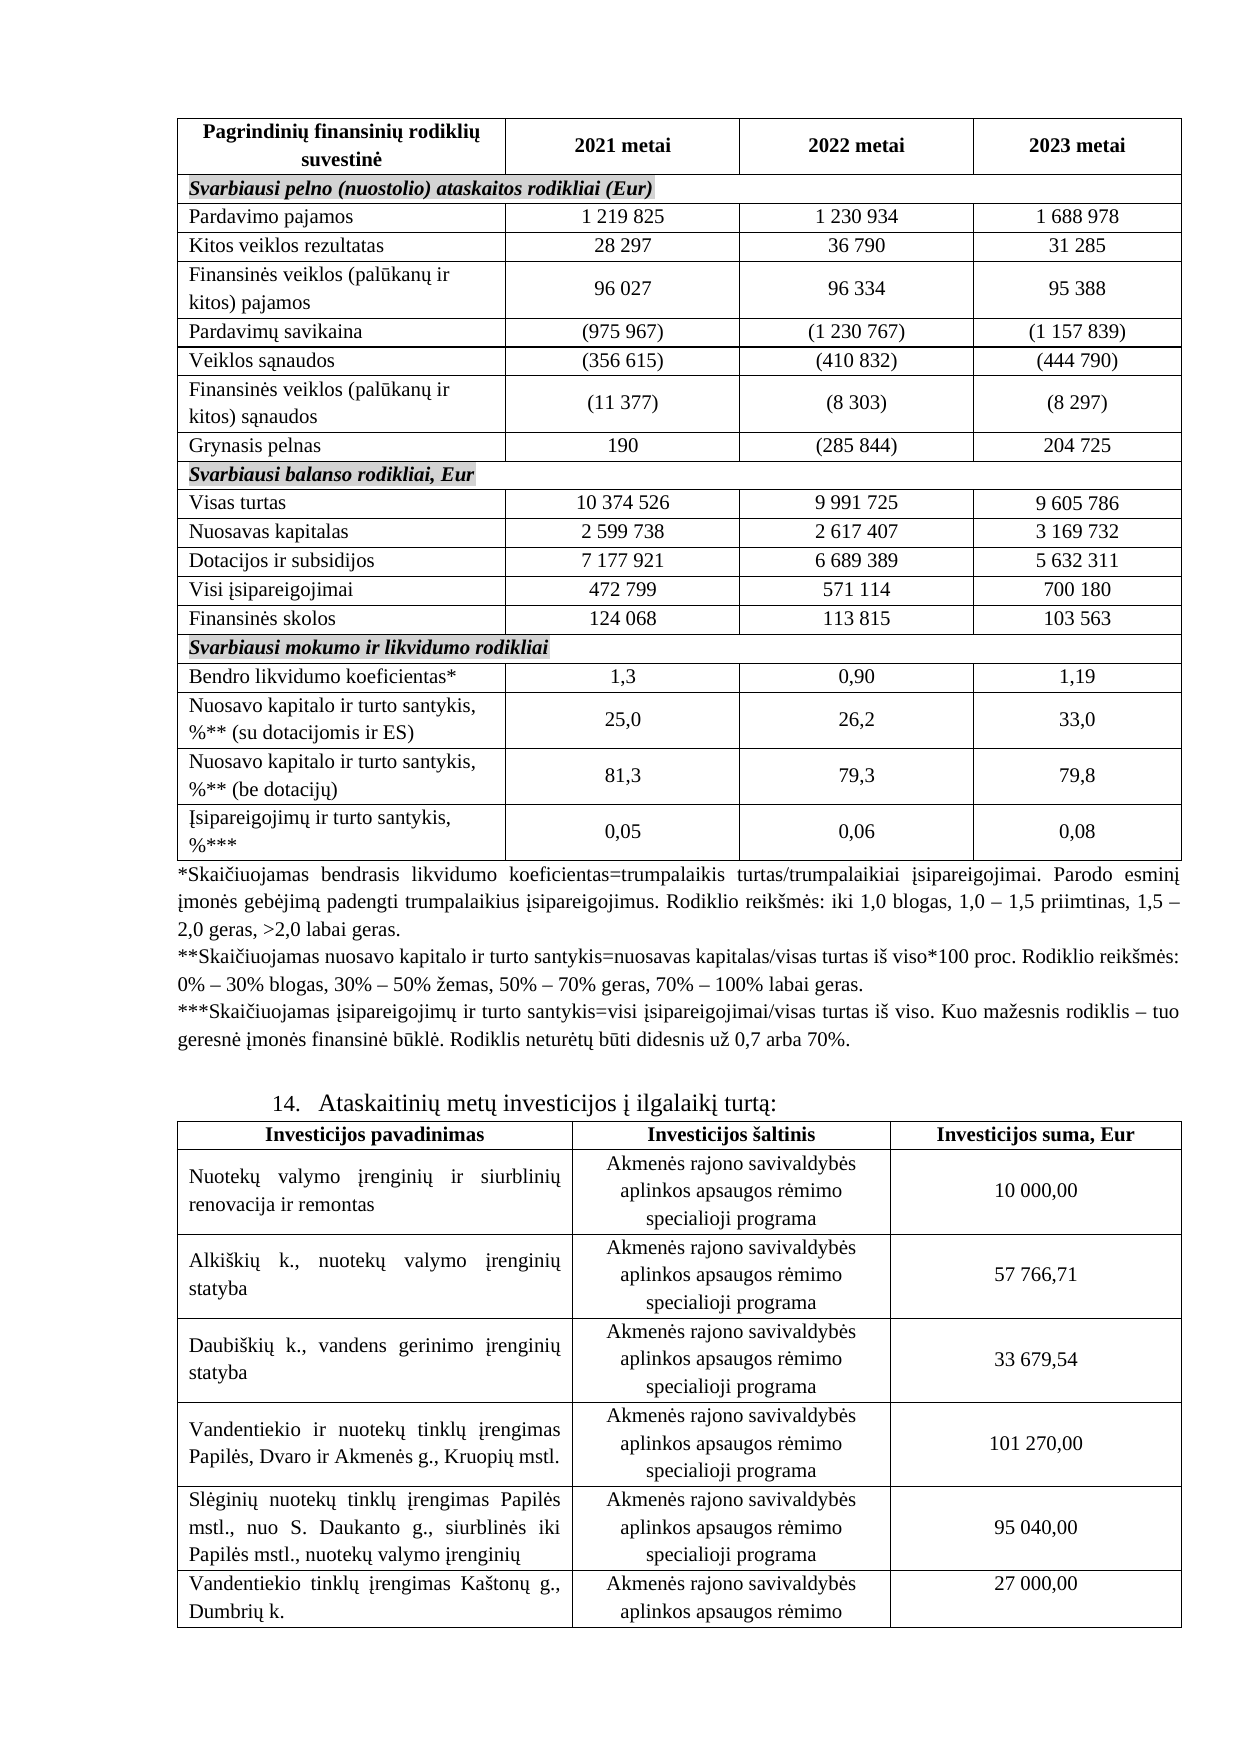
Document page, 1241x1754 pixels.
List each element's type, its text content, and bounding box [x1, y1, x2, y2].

table_cell 3 169 732 [974, 519, 1181, 547]
table_cell 2 599 738 [506, 519, 739, 547]
table_cell Akmenės rajono savivaldybės aplinkos apsaugos rėmimo specialioji programa [573, 1235, 890, 1318]
table_cell 700 180 [974, 577, 1181, 605]
table_cell Vandentiekio ir nuotekų tinklų įrengimas Papilės, Dvaro ir Akmenės g., Kruopių mstl. [178, 1403, 572, 1486]
table_cell 28 297 [506, 233, 739, 261]
table_cell 7 177 921 [506, 548, 739, 576]
table_cell Nuosavas kapitalas [178, 519, 505, 547]
table_header 2023 metai [974, 119, 1181, 174]
table_cell Finansinės skolos [178, 606, 505, 634]
table_cell 57 766,71 [891, 1235, 1181, 1318]
table_cell Dotacijos ir subsidijos [178, 548, 505, 576]
table_cell (285 844) [740, 433, 973, 461]
table_cell Akmenės rajono savivaldybės aplinkos apsaugos rėmimo specialioji programa [573, 1403, 890, 1486]
table_cell 95 040,00 [891, 1487, 1181, 1570]
table_cell (1 230 767) [740, 319, 973, 346]
table_cell 36 790 [740, 233, 973, 261]
table_cell (444 790) [974, 348, 1181, 375]
table_cell 25,0 [506, 693, 739, 748]
table_cell Vandentiekio tinklų įrengimas Kaštonų g., Dumbrių k. [178, 1571, 572, 1627]
table_header Investicijos pavadinimas [178, 1122, 572, 1149]
table_cell Alkiškių k., nuotekų valymo įrenginių statyba [178, 1235, 572, 1318]
table_cell 81,3 [506, 749, 739, 804]
table_cell 0,90 [740, 664, 973, 692]
table_cell 6 689 389 [740, 548, 973, 576]
table_cell 31 285 [974, 233, 1181, 261]
table_cell Finansinės veiklos (palūkanų ir kitos) sąnaudos [178, 376, 505, 432]
table_cell 1 219 825 [506, 204, 739, 232]
text **Skaičiuojamas nuosavo kapitalo ir turto santykis=nuosavas kapitalas/visas turtas iš viso*100 proc. Rodiklio reikšmės: 0% – 30% blogas, 30% – 50% žemas, 50% – 70% geras, 70% – 100% labai geras. [177, 944, 1181, 996]
table_cell Svarbiausi pelno (nuostolio) ataskaitos rodikliai (Eur) [178, 175, 1181, 203]
table_cell Akmenės rajono savivaldybės aplinkos apsaugos rėmimo specialioji programa [573, 1150, 890, 1233]
table_cell 5 632 311 [974, 548, 1181, 576]
table_cell 113 815 [740, 606, 973, 634]
table_header Pagrindinių finansinių rodiklių suvestinė [178, 119, 505, 174]
table_cell (8 297) [974, 376, 1181, 432]
table_cell (8 303) [740, 376, 973, 432]
table_cell 10 000,00 [891, 1150, 1181, 1233]
table_cell Akmenės rajono savivaldybės aplinkos apsaugos rėmimo specialioji programa [573, 1487, 890, 1570]
table_cell 571 114 [740, 577, 973, 605]
table_cell 1 688 978 [974, 204, 1181, 232]
table_header Investicijos šaltinis [573, 1122, 890, 1149]
table_cell (410 832) [740, 348, 973, 375]
table_cell Akmenės rajono savivaldybės aplinkos apsaugos rėmimo [573, 1571, 890, 1627]
table_cell Grynasis pelnas [178, 433, 505, 461]
table_cell 79,3 [740, 749, 973, 804]
table_cell Daubiškių k., vandens gerinimo įrenginių statyba [178, 1319, 572, 1402]
table_cell Pardavimo pajamos [178, 204, 505, 232]
table_cell Slėginių nuotekų tinklų įrengimas Papilės mstl., nuo S. Daukanto g., siurblinės iki Papilės mstl., nuotekų valymo įrenginių [178, 1487, 572, 1570]
table_cell 33,0 [974, 693, 1181, 748]
table_cell Įsipareigojimų ir turto santykis, %*** [178, 805, 505, 860]
table_cell (356 615) [506, 348, 739, 375]
table_header Investicijos suma, Eur [891, 1122, 1181, 1149]
table_cell 79,8 [974, 749, 1181, 804]
table_cell Veiklos sąnaudos [178, 348, 505, 375]
table_cell Nuosavo kapitalo ir turto santykis, %** (be dotacijų) [178, 749, 505, 804]
table_cell 1,19 [974, 664, 1181, 692]
table_cell 27 000,00 [891, 1571, 1181, 1627]
table_cell 0,05 [506, 805, 739, 860]
table_cell 9 605 786 [974, 490, 1181, 518]
table_cell 204 725 [974, 433, 1181, 461]
table_cell Pardavimų savikaina [178, 319, 505, 346]
table_cell 103 563 [974, 606, 1181, 634]
text *Skaičiuojamas bendrasis likvidumo koeficientas=trumpalaikis turtas/trumpalaikiai įsipareigojimai. Parodo esminį įmonės gebėjimą padengti trumpalaikius įsipareigojimus. Rodiklio reikšmės: iki 1,0 blogas, 1,0 – 1,5 priimtinas, 1,5 – 2,0 geras, >2,0 labai geras. [177, 861, 1181, 941]
table_header 2021 metai [506, 119, 739, 174]
table_cell Kitos veiklos rezultatas [178, 233, 505, 261]
list Ataskaitinių metų investicijos į ilgalaikį turtą: [183, 1088, 1163, 1116]
table_cell 0,08 [974, 805, 1181, 860]
table_cell 101 270,00 [891, 1403, 1181, 1486]
table_cell 190 [506, 433, 739, 461]
table_cell 96 027 [506, 262, 739, 317]
text ***Skaičiuojamas įsipareigojimų ir turto santykis=visi įsipareigojimai/visas turtas iš viso. Kuo mažesnis rodiklis – tuo geresnė įmonės finansinė būklė. Rodiklis neturėtų būti didesnis už 0,7 arba 70%. [177, 999, 1181, 1051]
table_cell 124 068 [506, 606, 739, 634]
table_cell 9 991 725 [740, 490, 973, 518]
table_cell 96 334 [740, 262, 973, 317]
table_cell (11 377) [506, 376, 739, 432]
table_cell Svarbiausi balanso rodikliai, Eur [178, 462, 1181, 489]
table_cell Svarbiausi mokumo ir likvidumo rodikliai [178, 635, 1181, 663]
table_cell 1,3 [506, 664, 739, 692]
table_cell 95 388 [974, 262, 1181, 317]
table_cell 26,2 [740, 693, 973, 748]
table_cell Akmenės rajono savivaldybės aplinkos apsaugos rėmimo specialioji programa [573, 1319, 890, 1402]
table_cell 472 799 [506, 577, 739, 605]
table_cell Visas turtas [178, 490, 505, 518]
table_cell Finansinės veiklos (palūkanų ir kitos) pajamos [178, 262, 505, 317]
table_header 2022 metai [740, 119, 973, 174]
table_cell 1 230 934 [740, 204, 973, 232]
table_cell Nuosavo kapitalo ir turto santykis, %** (su dotacijomis ir ES) [178, 693, 505, 748]
table_cell (975 967) [506, 319, 739, 346]
table_cell (1 157 839) [974, 319, 1181, 346]
table_cell 10 374 526 [506, 490, 739, 518]
table_cell 2 617 407 [740, 519, 973, 547]
table_cell 33 679,54 [891, 1319, 1181, 1402]
table_cell Visi įsipareigojimai [178, 577, 505, 605]
table_cell Bendro likvidumo koeficientas* [178, 664, 505, 692]
table_cell 0,06 [740, 805, 973, 860]
table_cell Nuotekų valymo įrenginių ir siurblinių renovacija ir remontas [178, 1150, 572, 1233]
